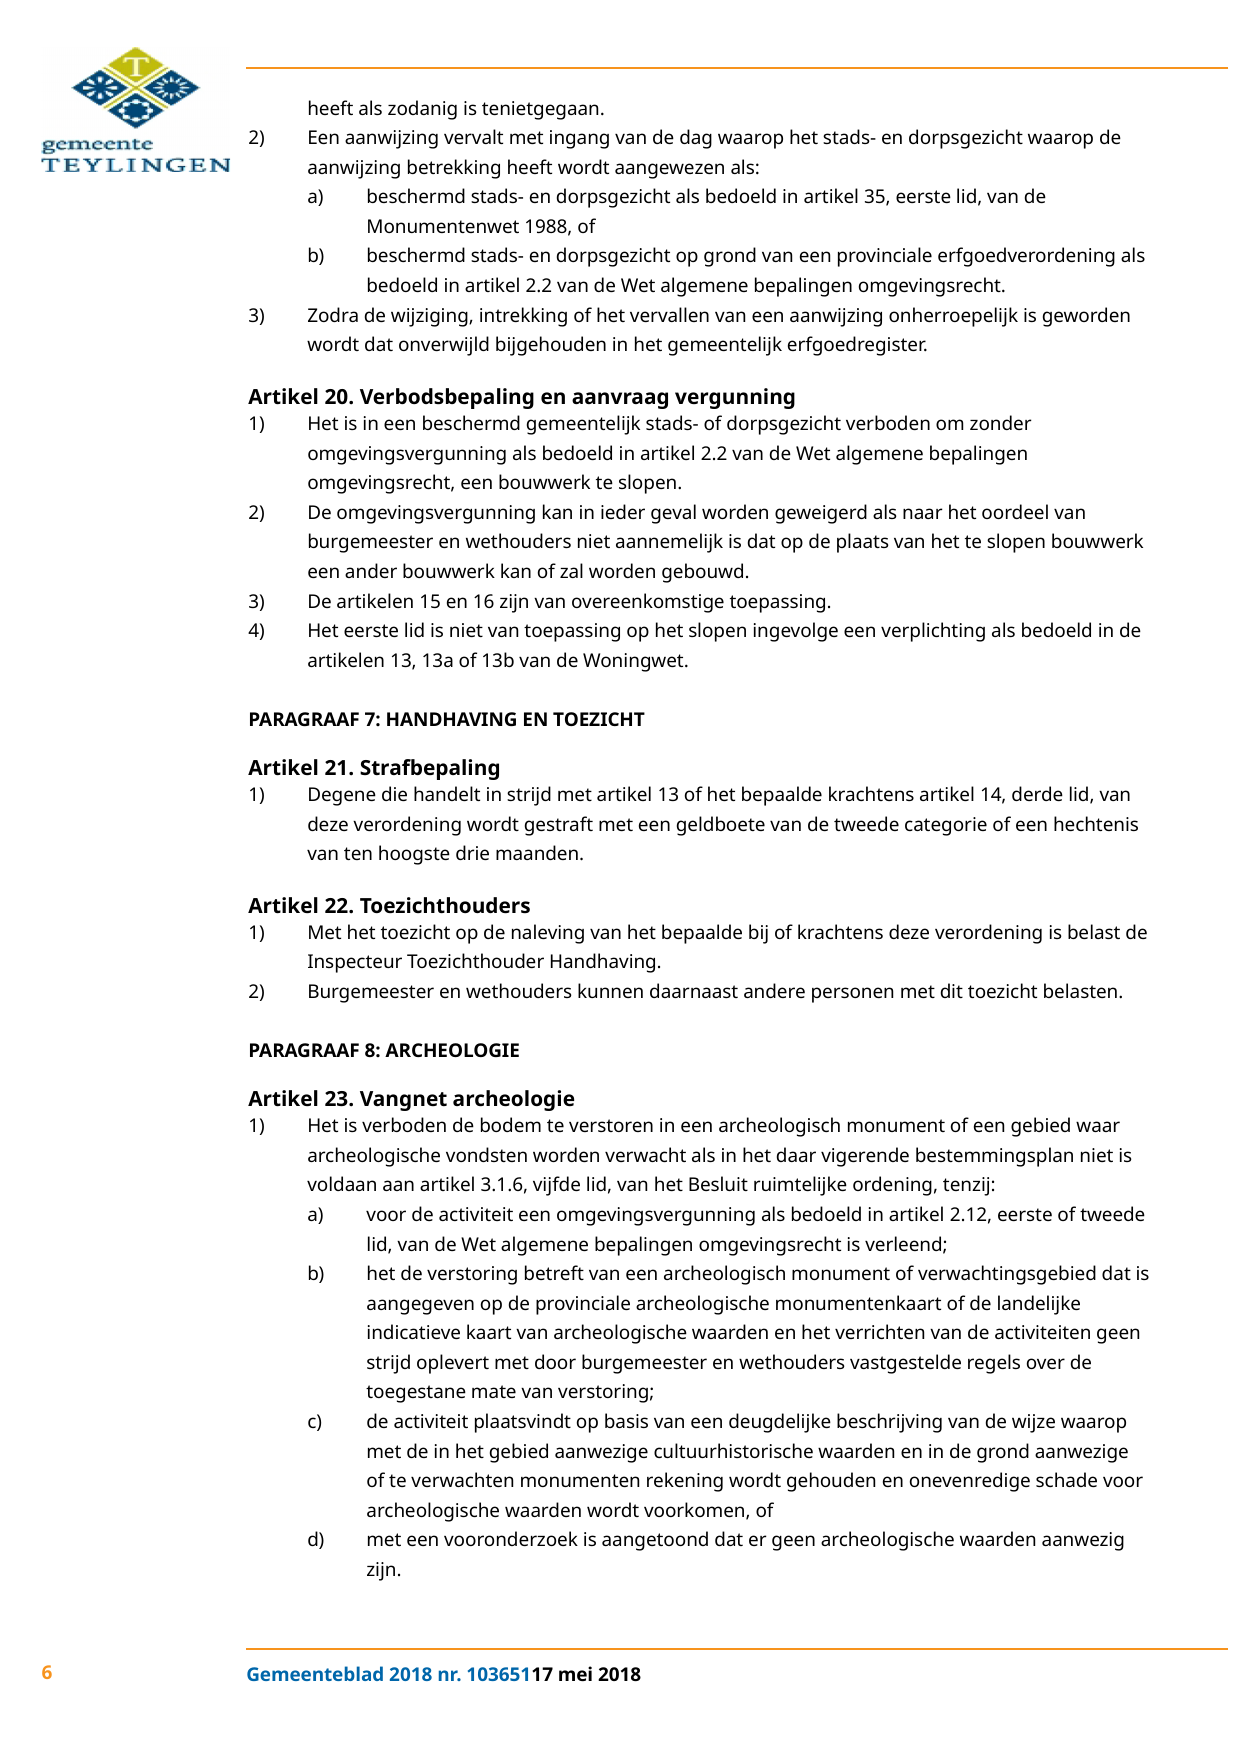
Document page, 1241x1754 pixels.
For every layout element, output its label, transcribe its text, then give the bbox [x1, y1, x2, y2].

list Zodra de wijziging, intrekking of het vervallen van een aanwijzing onherroepelijk is geworden wordt dat onverwijld bijgehouden in het gemeentelijk erfgoedregister. [248, 302, 1152, 357]
list beschermd stads- en dorpsgezicht op grond van een provinciale erfgoedverordening als bedoeld in artikel 2.2 van de Wet algemene bepalingen omgevingsrecht. [307, 243, 1152, 298]
list De omgevingsvergunning kan in ieder geval worden geweigerd als naar het oordeel van burgemeester en wethouders niet aannemelijk is dat op de plaats van het te slopen bouwwerk een ander bouwwerk kan of zal worden gebouwd. [248, 499, 1152, 584]
list voor de activiteit een omgevingsvergunning als bedoeld in artikel 2.12, eerste of tweede lid, van de Wet algemene bepalingen omgevingsrecht is verleend; [307, 1201, 1152, 1257]
text Artikel 23. Vangnet archeologie [248, 1084, 1152, 1112]
text Artikel 20. Verbodsbepaling en aanvraag vergunning [248, 382, 1152, 410]
list beschermd stads- en dorpsgezicht als bedoeld in artikel 35, eerste lid, van de Monumentenwet 1988, of [307, 183, 1152, 239]
list De artikelen 15 en 16 zijn van overeenkomstige toepassing. [248, 588, 1152, 613]
list Het eerste lid is niet van toepassing op het slopen ingevolge een verplichting als bedoeld in de artikelen 13, 13a of 13b van de Woningwet. [248, 617, 1152, 673]
list Met het toezicht op de naleving van het bepaalde bij of krachtens deze verordening is belast de Inspecteur Toezichthouder Handhaving. [248, 919, 1152, 974]
list Het is verboden de bodem te verstoren in een archeologisch monument of een gebied waar archeologische vondsten worden verwacht als in het daar vigerende bestemmingsplan niet is voldaan aan artikel 3.1.6, vijfde lid, van het Besluit ruimtelijke ordening, tenzij: [248, 1112, 1152, 1197]
list heeft als zodanig is tenietgegaan. [248, 95, 1152, 121]
text PARAGRAAF 8: ARCHEOLOGIE [248, 1037, 1152, 1063]
list het de verstoring betreft van een archeologisch monument of verwachtingsgebied dat is aangegeven op de provinciale archeologische monumentenkaart of de landelijke indicatieve kaart van archeologische waarden en het verrichten van de activiteiten geen strijd oplevert met door burgemeester en wethouders vastgestelde regels over de toegestane mate van verstoring; [307, 1260, 1152, 1404]
list Burgemeester en wethouders kunnen daarnaast andere personen met dit toezicht belasten. [248, 978, 1152, 1004]
list Een aanwijzing vervalt met ingang van de dag waarop het stads- en dorpsgezicht waarop de aanwijzing betrekking heeft wordt aangewezen als: [248, 124, 1152, 180]
list Het is in een beschermd gemeentelijk stads- of dorpsgezicht verboden om zonder omgevingsvergunning als bedoeld in artikel 2.2 van de Wet algemene bepalingen omgevingsrecht, een bouwwerk te slopen. [248, 410, 1152, 495]
picture [41, 47, 231, 172]
text Artikel 21. Strafbepaling [248, 753, 1152, 781]
text Artikel 22. Toezichthouders [248, 891, 1152, 919]
list de activiteit plaatsvindt op basis van een deugdelijke beschrijving van de wijze waarop met de in het gebied aanwezige cultuurhistorische waarden en in de grond aanwezige of te verwachten monumenten rekening wordt gehouden en onevenredige schade voor archeologische waarden wordt voorkomen, of [307, 1408, 1152, 1523]
list Degene die handelt in strijd met artikel 13 of het bepaalde krachtens artikel 14, derde lid, van deze verordening wordt gestraft met een geldboete van de tweede categorie of een hechtenis van ten hoogste drie maanden. [248, 781, 1152, 866]
list met een vooronderzoek is aangetoond dat er geen archeologische waarden aanwezig zijn. [307, 1527, 1152, 1582]
text PARAGRAAF 7: HANDHAVING EN TOEZICHT [248, 706, 1152, 732]
